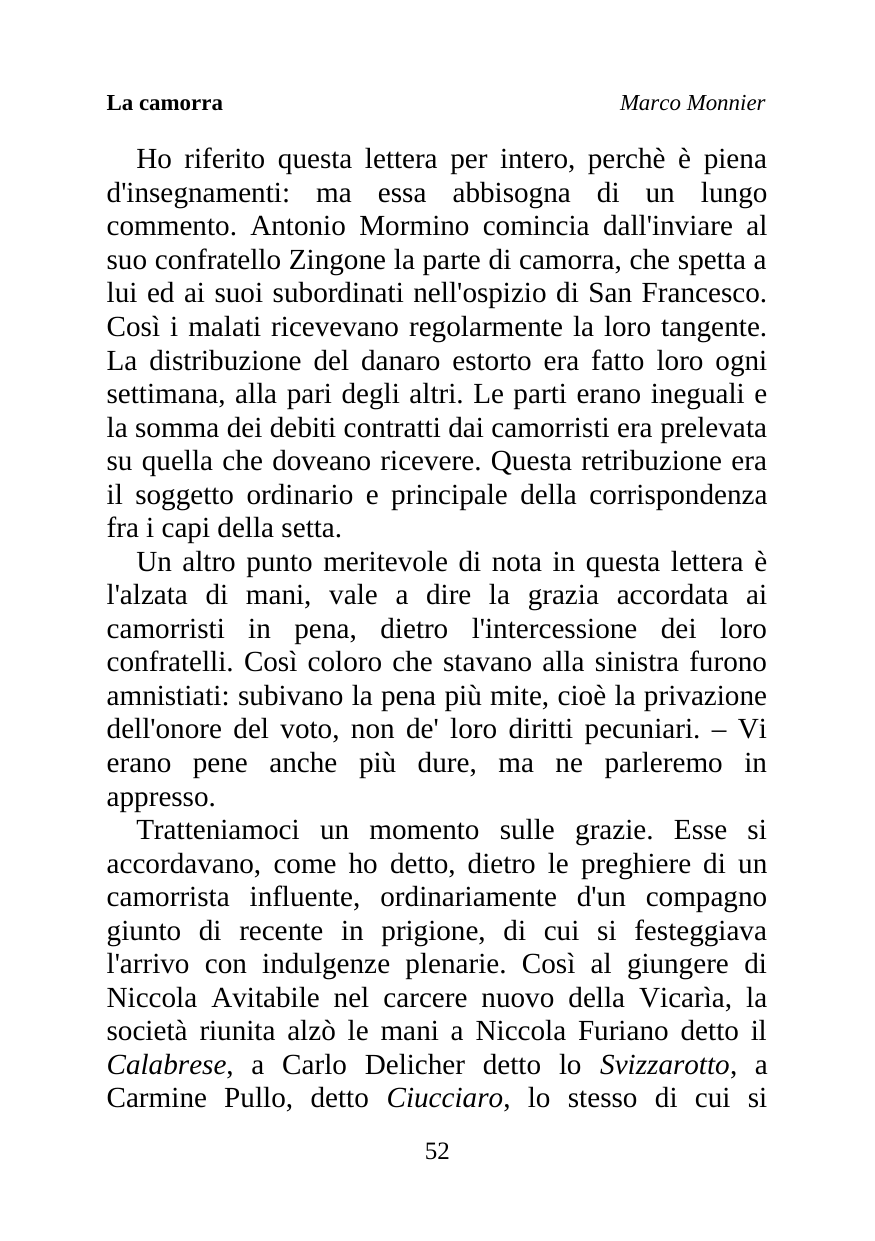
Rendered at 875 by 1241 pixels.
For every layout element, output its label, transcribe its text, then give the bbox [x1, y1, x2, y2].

text Tratteniamoci un momento sulle grazie. Esse si accordavano, come ho detto, dietro le preghiere di un camorrista influente, ordinariamente d'un compagno giunto di recente in prigione, di cui si festeggiava l'arrivo con indulgenze plenarie. Così al giungere di Niccola Avitabile nel carcere nuovo della Vicarìa, la società riunita alzò le mani a Niccola Furiano detto il Calabrese, a Carlo Delicher detto lo Svizzarotto, a Carmine Pullo, detto Ciucciaro, lo stesso di cui si [106, 812, 768, 1114]
text Ho riferito questa lettera per intero, perchè è piena d'insegnamenti: ma essa abbisogna di un lungo commento. Antonio Mormino comincia dall'inviare al suo confratello Zingone la parte di camorra, che spetta a lui ed ai suoi subordinati nell'ospizio di San Francesco. Così i malati ricevevano regolarmente la loro tangente. La distribuzione del danaro estorto era fatto loro ogni settimana, alla pari degli altri. Le parti erano ineguali e la somma dei debiti contratti dai camorristi era prelevata su quella che doveano ricevere. Questa retribuzione era il soggetto ordinario e principale della corrispondenza fra i capi della setta. [106, 141, 768, 544]
text Un altro punto meritevole di nota in questa lettera è l'alzata di mani, vale a dire la grazia accordata ai camorristi in pena, dietro l'intercessione dei loro confratelli. Così coloro che stavano alla sinistra furono amnistiati: subivano la pena più mite, cioè la privazione dell'onore del voto, non de' loro diritti pecuniari. – Vi erano pene anche più dure, ma ne parleremo in appresso. [106, 544, 768, 812]
